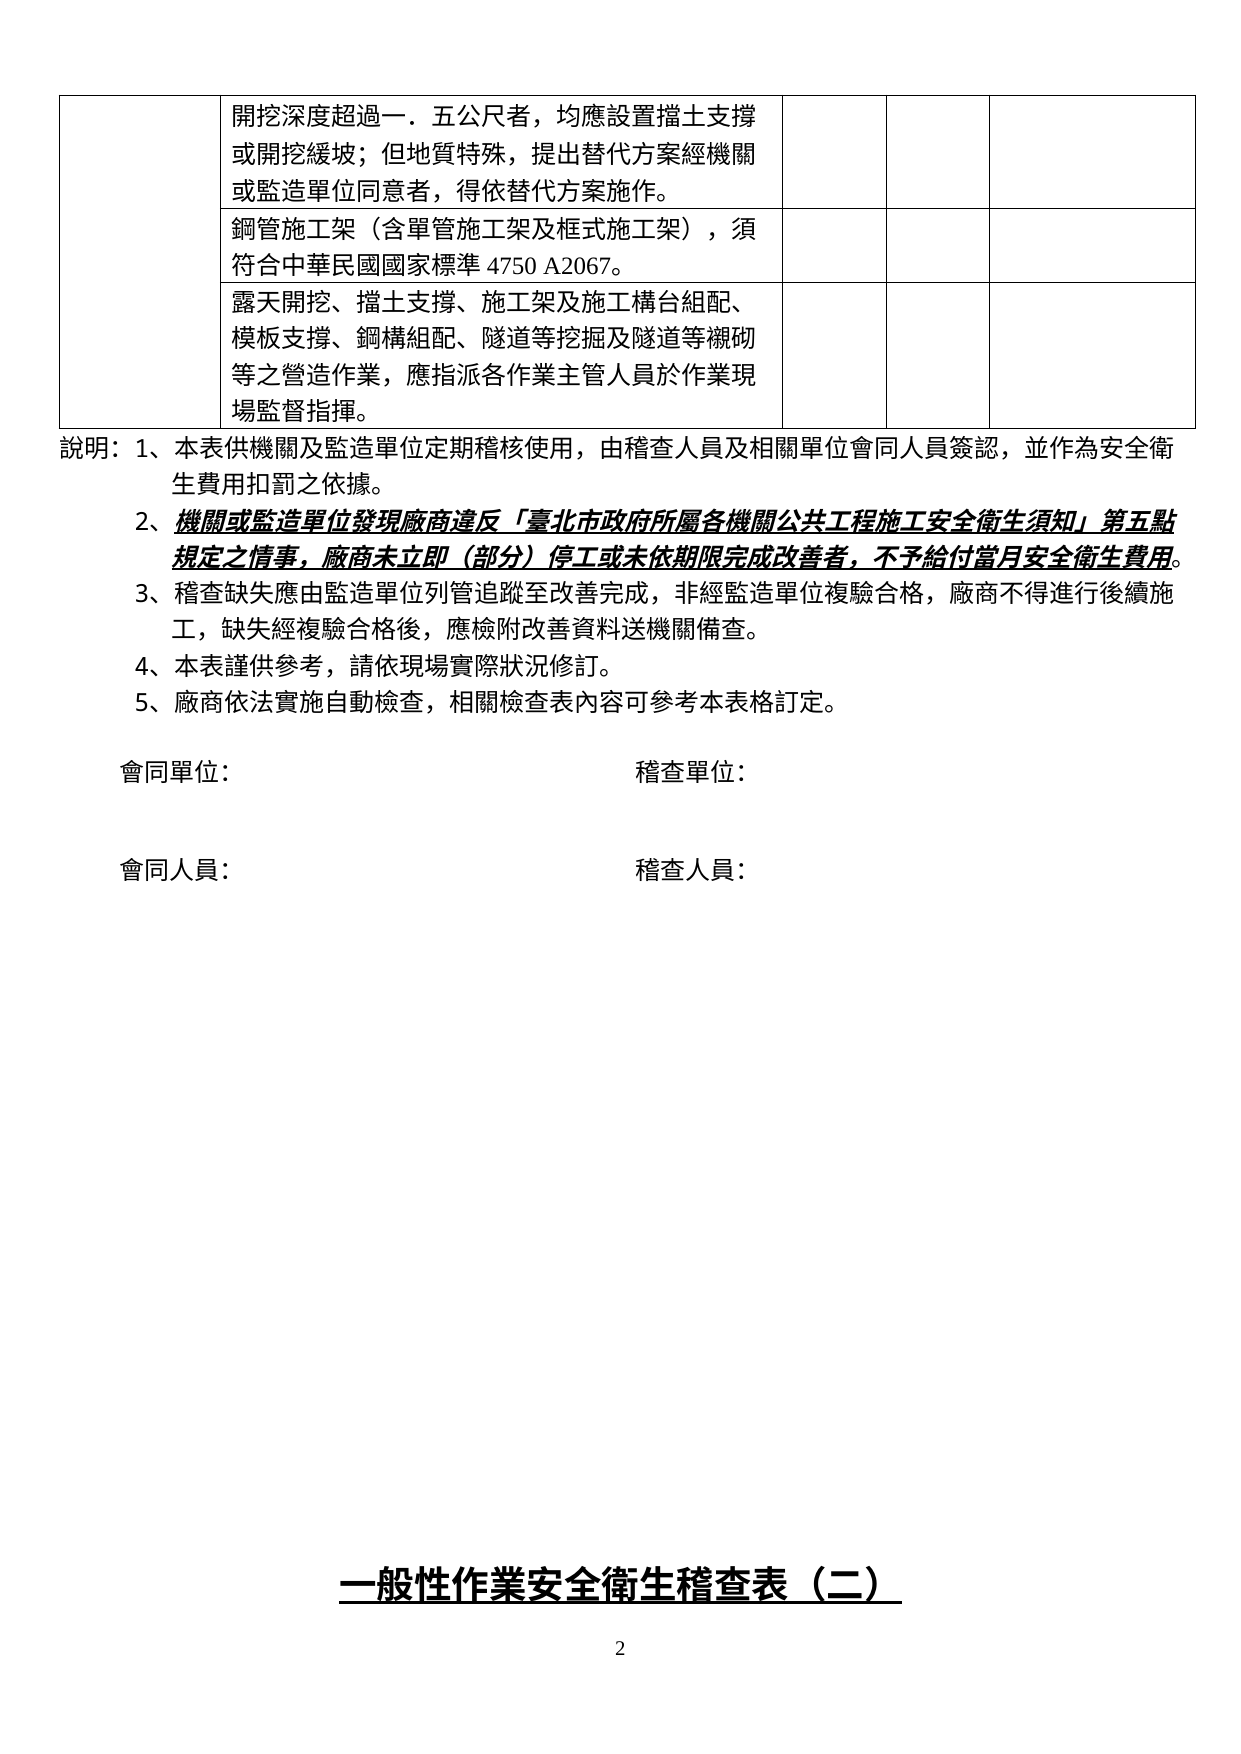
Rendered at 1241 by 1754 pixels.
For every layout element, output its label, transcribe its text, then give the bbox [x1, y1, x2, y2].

text 說明：1、本表供機關及監造單位定期稽核使用，由稽查人員及相關單位會同人員簽認，並作為安全衛生費用扣罰之依據。 [59, 429, 1181, 501]
table_cell [624, 894, 1177, 945]
table_cell [108, 894, 623, 945]
text 2、機關或監造單位發現廠商違反「臺北市政府所屬各機關公共工程施工安全衛生須知」第五點規定之情事，廠商未立即（部分）停工或未依期限完成改善者，不予給付當月安全衛生費用。 [134, 501, 1181, 574]
table_cell [783, 209, 886, 282]
table_cell [108, 795, 623, 843]
table_cell [990, 283, 1195, 428]
text 一般性作業安全衛生稽查表（二） [59, 1554, 1181, 1609]
table_cell [887, 283, 989, 428]
table_cell [990, 209, 1195, 282]
table_cell [624, 795, 1177, 843]
table_cell [990, 96, 1195, 208]
text 5、廠商依法實施自動檢查，相關檢查表內容可參考本表格訂定。 [59, 682, 1181, 719]
table_cell 稽查人員： [624, 844, 1177, 894]
table_cell [887, 96, 989, 208]
table_cell [783, 96, 886, 208]
table_cell 鋼管施工架（含單管施工架及框式施工架），須符合中華民國國家標準4750 A2067。 [221, 209, 782, 282]
table_cell 露天開挖、擋土支撐、施工架及施工構台組配、模板支撐、鋼構組配、隧道等挖掘及隧道等襯砌等之營造作業，應指派各作業主管人員於作業現場監督指揮。 [221, 283, 782, 428]
table_cell [783, 283, 886, 428]
table_cell 開挖深度超過一．五公尺者，均應設置擋土支撐或開挖緩坡；但地質特殊，提出替代方案經機關或監造單位同意者，得依替代方案施作。 [221, 96, 782, 208]
table_cell 會同人員： [108, 844, 623, 894]
text 4、本表謹供參考，請依現場實際狀況修訂。 [59, 646, 1181, 682]
table_header 稽查單位： [624, 746, 1177, 795]
table_header 會同單位： [108, 746, 623, 795]
table_cell [887, 209, 989, 282]
text 3、稽查缺失應由監造單位列管追蹤至改善完成，非經監造單位複驗合格，廠商不得進行後續施工，缺失經複驗合格後，應檢附改善資料送機關備查。 [134, 574, 1181, 646]
